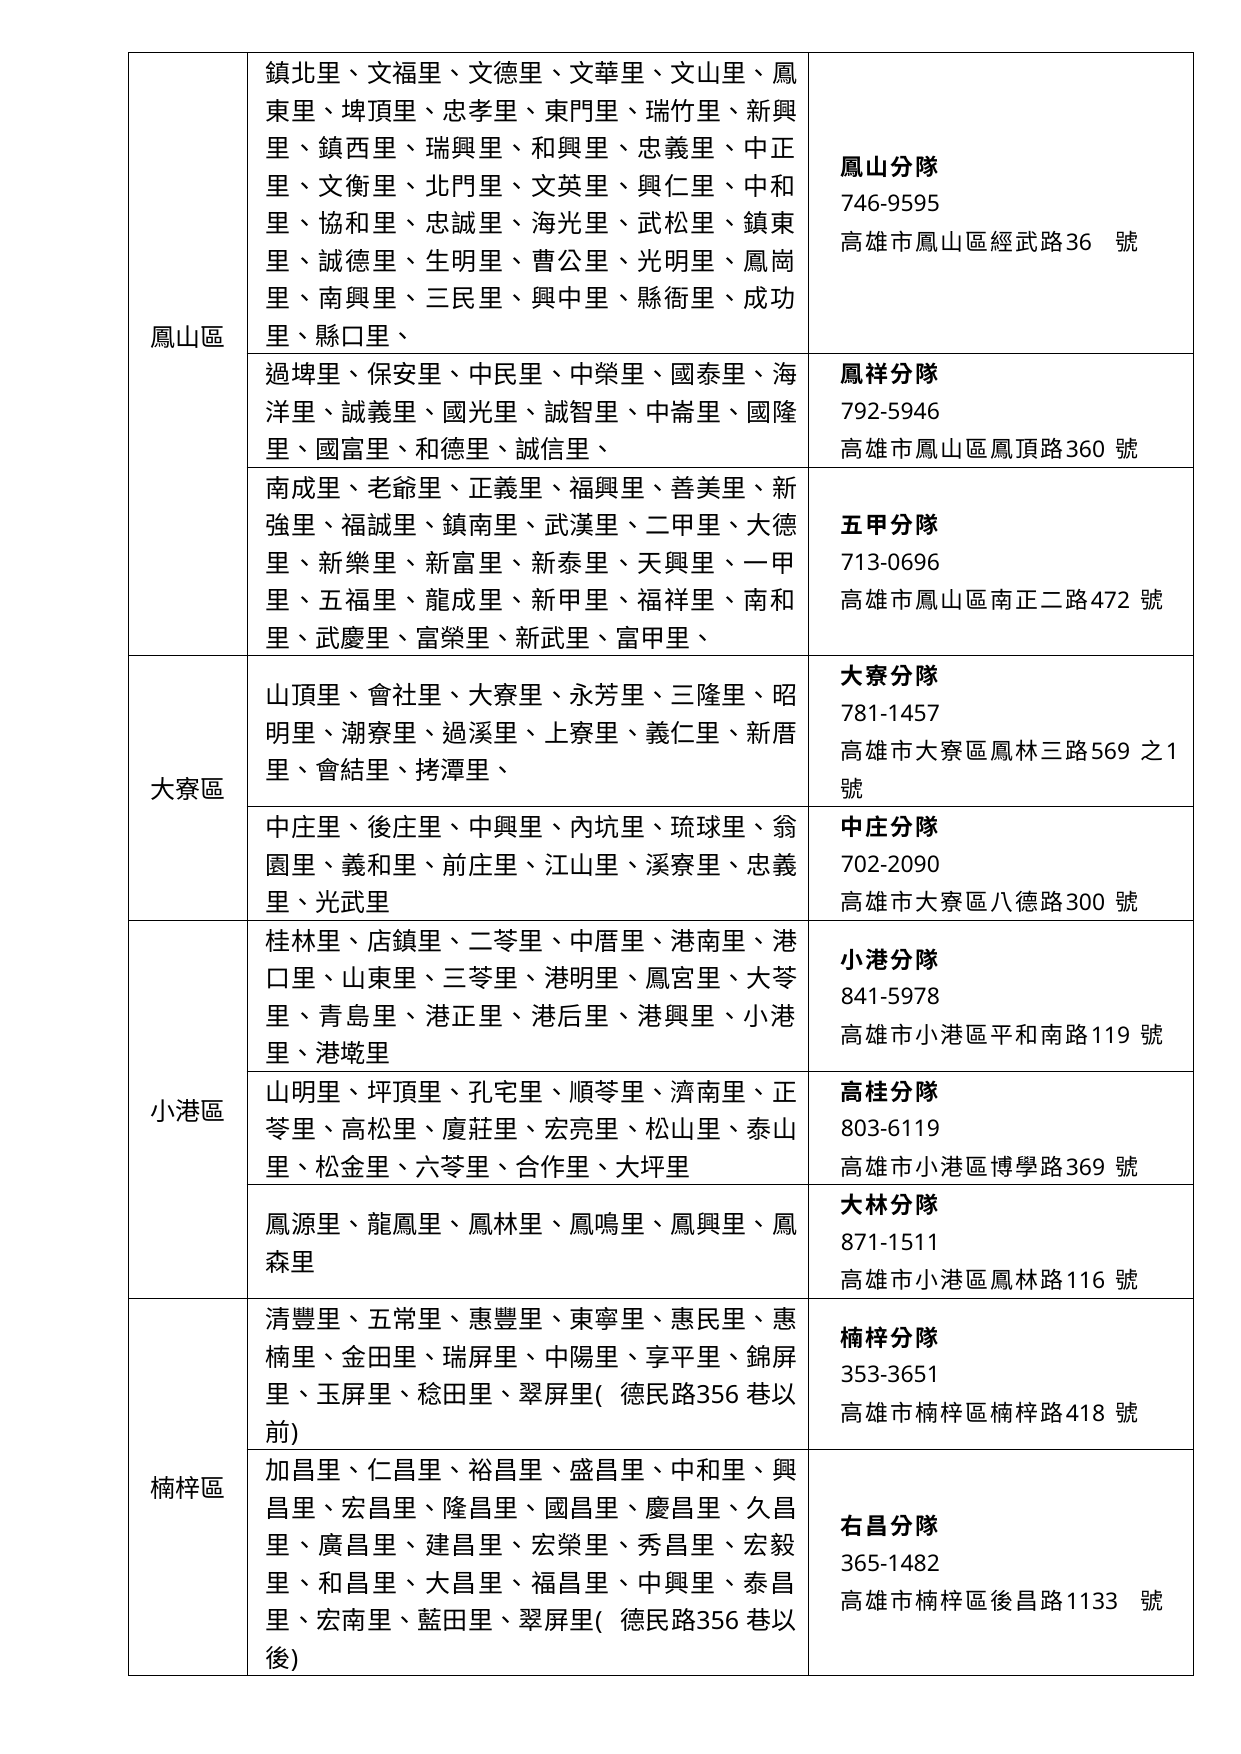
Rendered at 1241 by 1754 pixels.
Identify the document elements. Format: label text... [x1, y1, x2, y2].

table_cell 鳳山區 [129, 53, 247, 655]
table_cell 鎮北里、文福里、文德里、文華里、文山里、鳳東里、埤頂里、忠孝里、東門里、瑞竹里、新興里、鎮西里、瑞興里、和興里、忠義里、中正里、文衡里、北門里、文英里、興仁里、中和里、協和里、忠誠里、海光里、武松里、鎮東里、誠德里、生明里、曹公里、光明里、鳳崗里、南興里、三民里、興中里、縣衙里、成功里、縣口里、 [248, 53, 808, 353]
table_cell 加昌里、仁昌里、裕昌里、盛昌里、中和里、興昌里、宏昌里、隆昌里、國昌里、慶昌里、久昌里、廣昌里、建昌里、宏榮里、秀昌里、宏毅里、和昌里、大昌里、福昌里、中興里、泰昌里、宏南里、藍田里、翠屏里(德民路356巷以後) [248, 1450, 808, 1675]
table_cell 大林分隊 871-1511 高雄市小港區鳳林路116號 [809, 1185, 1193, 1298]
table_cell 中庄分隊 702-2090 高雄市大寮區八德路300號 [809, 807, 1193, 920]
table_cell 大寮區 [129, 656, 247, 920]
table_cell 五甲分隊 713-0696 高雄市鳳山區南正二路472號 [809, 468, 1193, 655]
table_cell 南成里、老爺里、正義里、福興里、善美里、新強里、福誠里、鎮南里、武漢里、二甲里、大德里、新樂里、新富里、新泰里、天興里、一甲里、五福里、龍成里、新甲里、福祥里、南和里、武慶里、富榮里、新武里、富甲里、 [248, 468, 808, 655]
table_cell 小港分隊 841-5978 高雄市小港區平和南路119號 [809, 921, 1193, 1071]
table_cell 山頂里、會社里、大寮里、永芳里、三隆里、昭明里、潮寮里、過溪里、上寮里、義仁里、新厝里、會結里、拷潭里、 [248, 656, 808, 806]
table_cell 鳳祥分隊 792-5946 高雄市鳳山區鳳頂路360號 [809, 354, 1193, 467]
table_cell 中庄里、後庄里、中興里、內坑里、琉球里、翁園里、義和里、前庄里、江山里、溪寮里、忠義里、光武里 [248, 807, 808, 920]
table_cell 高桂分隊 803-6119 高雄市小港區博學路369號 [809, 1072, 1193, 1184]
table_cell 大寮分隊 781-1457 高雄市大寮區鳳林三路569之1號 [809, 656, 1193, 806]
table_cell 鳳源里、龍鳳里、鳳林里、鳳鳴里、鳳興里、鳳森里 [248, 1185, 808, 1298]
table_cell 右昌分隊 365-1482 高雄市楠梓區後昌路1133號 [809, 1450, 1193, 1675]
table_cell 小港區 [129, 921, 247, 1298]
table_cell 桂林里、店鎮里、二苓里、中厝里、港南里、港口里、山東里、三苓里、港明里、鳳宮里、大苓里、青島里、港正里、港后里、港興里、小港里、港墘里 [248, 921, 808, 1071]
table_cell 山明里、坪頂里、孔宅里、順苓里、濟南里、正苓里、高松里、廈莊里、宏亮里、松山里、泰山里、松金里、六苓里、合作里、大坪里 [248, 1072, 808, 1184]
table_cell 楠梓區 [129, 1299, 247, 1675]
table_cell 過埤里、保安里、中民里、中榮里、國泰里、海洋里、誠義里、國光里、誠智里、中崙里、國隆里、國富里、和德里、誠信里、 [248, 354, 808, 467]
table_cell 清豐里、五常里、惠豐里、東寧里、惠民里、惠楠里、金田里、瑞屏里、中陽里、享平里、錦屏里、玉屏里、稔田里、翠屏里(德民路356巷以前) [248, 1299, 808, 1449]
table_cell 楠梓分隊 353-3651 高雄市楠梓區楠梓路418號 [809, 1299, 1193, 1449]
table_cell 鳳山分隊 746-9595 高雄市鳳山區經武路36號 [809, 53, 1193, 353]
